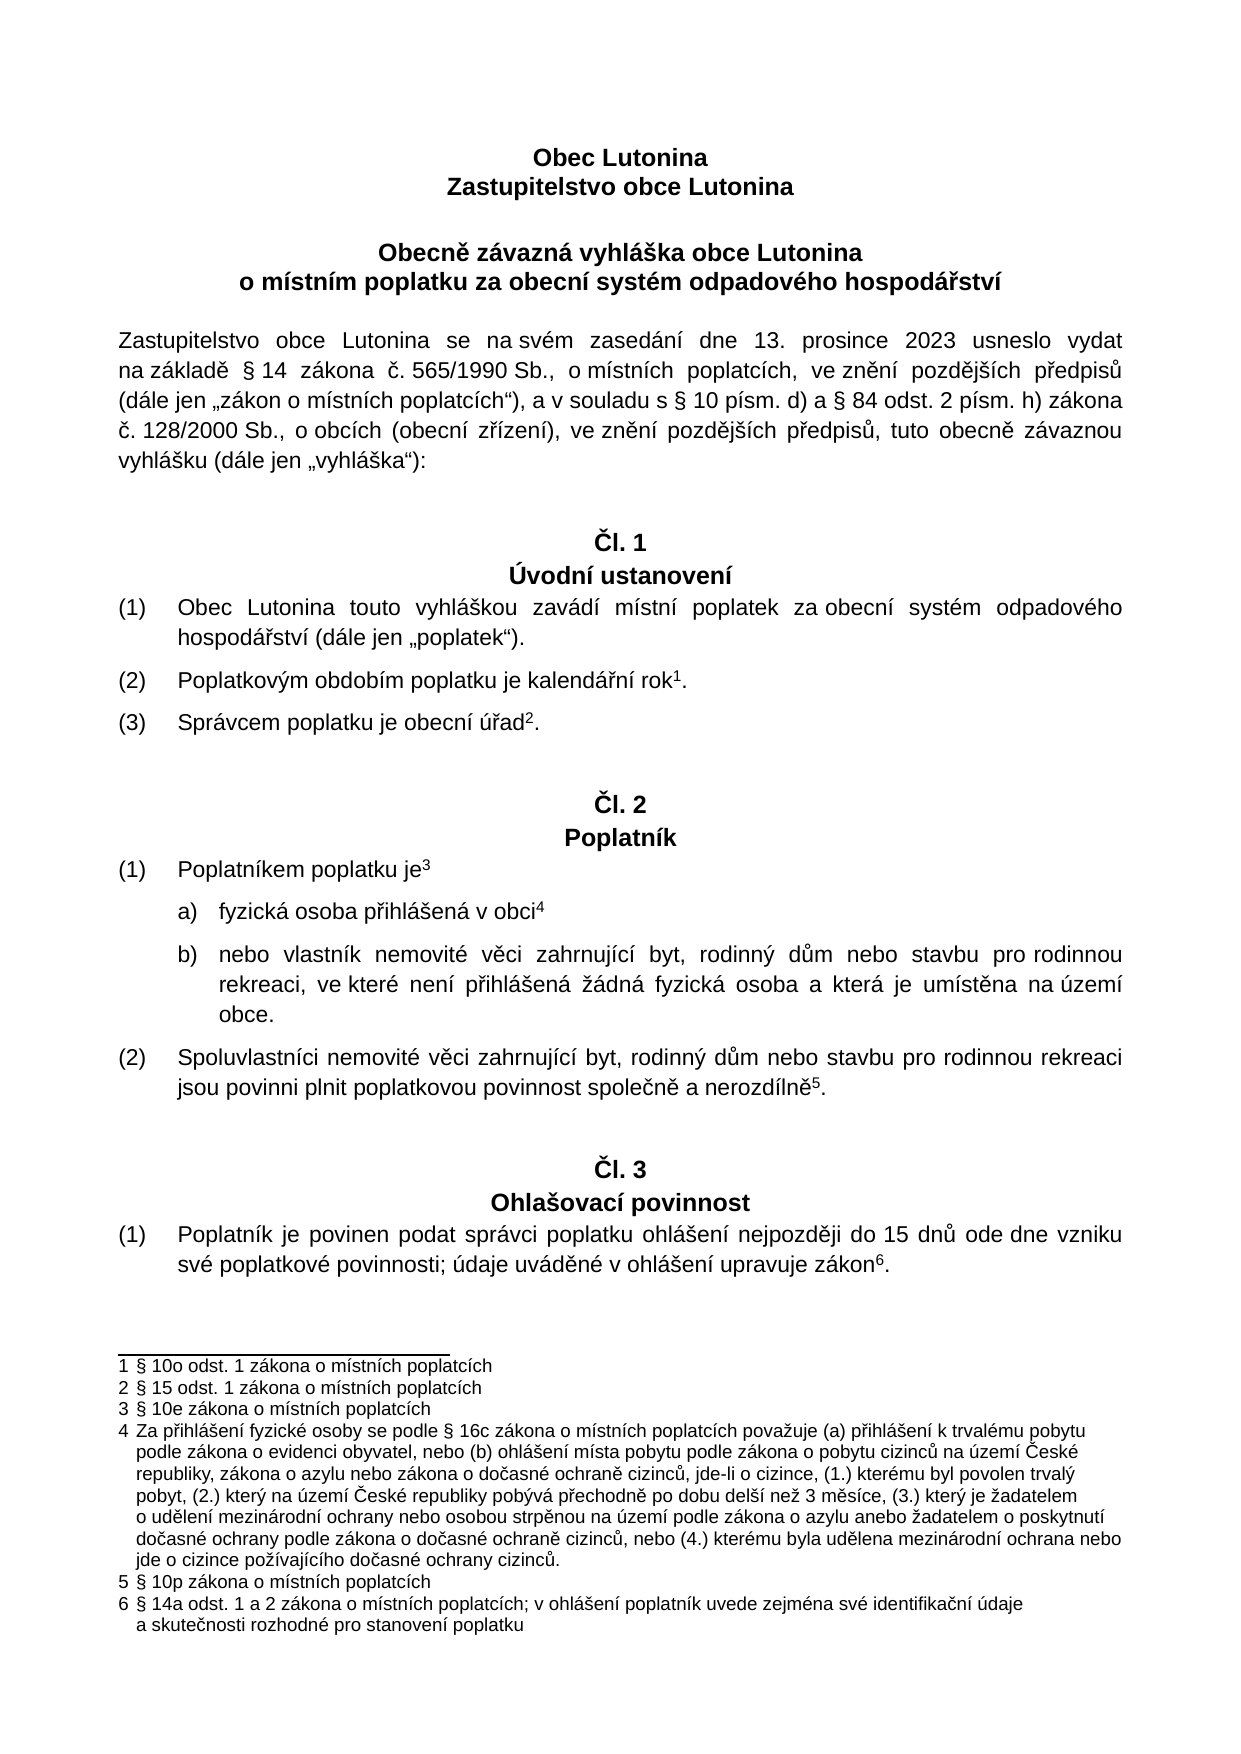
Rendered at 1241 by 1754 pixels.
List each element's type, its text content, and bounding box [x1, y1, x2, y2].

text Obec Lutonina Zastupitelstvo obce Lutonina [118, 143, 1122, 201]
list Za přihlášení fyzické osoby se podle § 16c zákona o místních poplatcích považuje (a) přihlášení k trvalému pobytu podle zákona o evidenci obyvatel, nebo (b) ohlášení místa pobytu podle zákona o pobytu cizinců na území České republiky, zákona o azylu nebo zákona o dočasné ochraně cizinců, jde-li o cizince, (1.) kterému byl povolen trvalý pobyt, (2.) který na území České republiky pobývá přechodně po dobu delší než 3 měsíce, (3.) který je žadatelem o udělení mezinárodní ochrany nebo osobou strpěnou na území podle zákona o azylu anebo žadatelem o poskytnutí dočasné ochrany podle zákona o dočasné ochraně cizinců, nebo (4.) kterému byla udělena mezinárodní ochrana nebo jde o cizince požívajícího dočasné ochrany cizinců. [118, 1420, 1122, 1571]
list § 10p zákona o místních poplatcích [118, 1571, 1122, 1592]
list Poplatkovým obdobím poplatku je kalendářní rok. [118, 667, 1122, 693]
list § 14a odst. 1 a 2 zákona o místních poplatcích; v ohlášení poplatník uvede zejména své identifikační údaje a skutečnosti rozhodné pro stanovení poplatku [118, 1592, 1122, 1635]
list § 10e zákona o místních poplatcích [118, 1398, 1122, 1420]
list Správcem poplatku je obecní úřad. [118, 709, 1122, 736]
list § 15 odst. 1 zákona o místních poplatcích [118, 1377, 1122, 1398]
text Zastupitelstvo obce Lutonina se na svém zasedání dne 13. prosince 2023 usneslo vydat na základě § 14 zákona č. 565/1990 Sb., o místních poplatcích, ve znění pozdějších předpisů (dále jen „zákon o místních poplatcích“), a v souladu s § 10 písm. d) a § 84 odst. 2 písm. h) zákona č. 128/2000 Sb., o obcích (obecní zřízení), ve znění pozdějších předpisů, tuto obecně závaznou vyhlášku (dále jen „vyhláška“): [118, 327, 1122, 474]
subtitle Čl. 2 Poplatník [118, 789, 1122, 851]
list Spoluvlastníci nemovité věci zahrnující byt, rodinný dům nebo stavbu pro rodinnou rekreaci jsou povinni plnit poplatkovou povinnost společně a nerozdílně. [118, 1044, 1122, 1101]
list § 10o odst. 1 zákona o místních poplatcích [118, 1355, 1122, 1377]
list fyzická osoba přihlášená v obci [177, 898, 1122, 925]
list Poplatníkem poplatku je [118, 856, 1122, 882]
list Obec Lutonina touto vyhláškou zavádí místní poplatek za obecní systém odpadového hospodářství (dále jen „poplatek“). [118, 594, 1122, 650]
subtitle Obecně závazná vyhláška obce Lutonina o místním poplatku za obecní systém odpadového hospodářství [118, 238, 1122, 295]
list nebo vlastník nemovité věci zahrnující byt, rodinný dům nebo stavbu pro rodinnou rekreaci, ve které není přihlášená žádná fyzická osoba a která je umístěna na území obce. [177, 941, 1122, 1028]
subtitle Čl. 3 Ohlašovací povinnost [118, 1154, 1122, 1216]
subtitle Čl. 1 Úvodní ustanovení [118, 528, 1122, 589]
list Poplatník je povinen podat správci poplatku ohlášení nejpozději do 15 dnů ode dne vzniku své poplatkové povinnosti; údaje uváděné v ohlášení upravuje zákon. [118, 1221, 1122, 1277]
